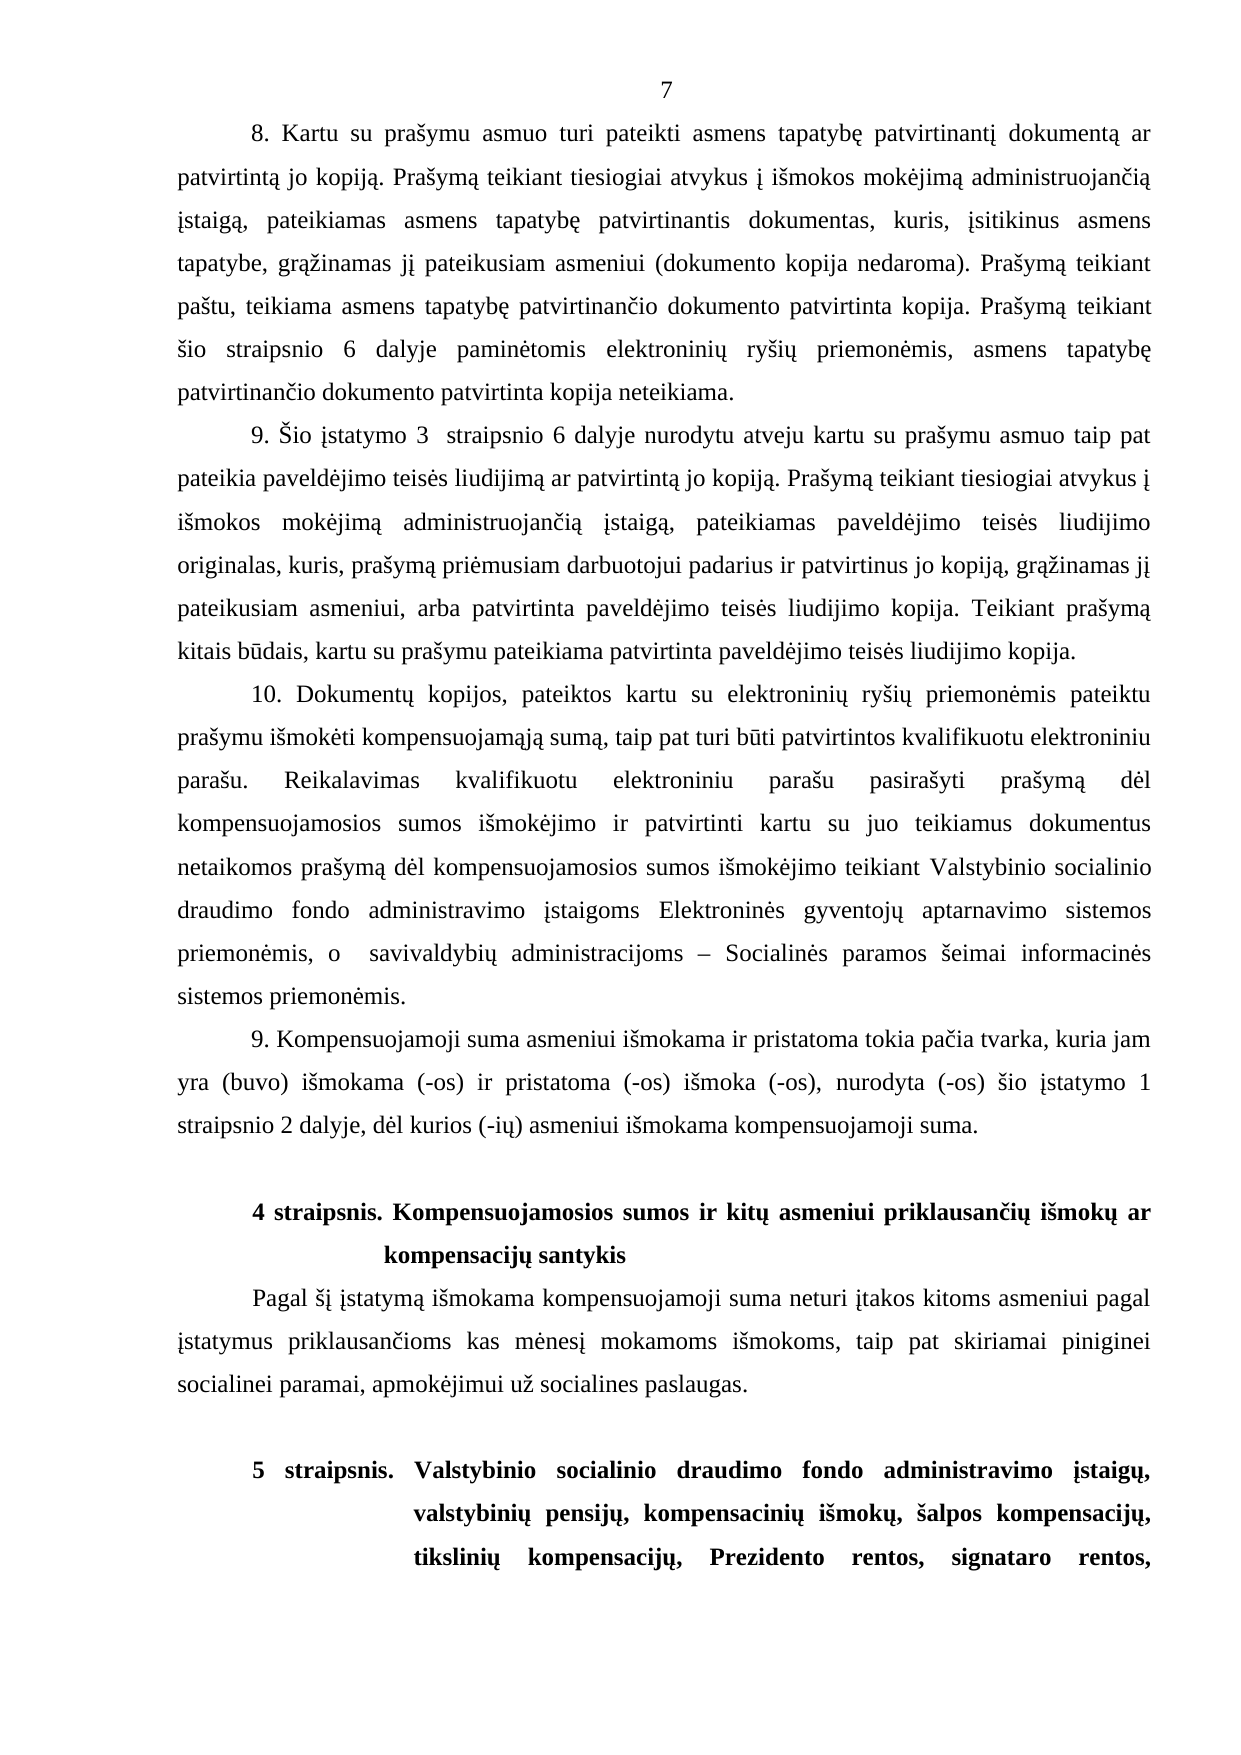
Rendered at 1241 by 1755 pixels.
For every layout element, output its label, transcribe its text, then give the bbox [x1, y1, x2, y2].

text 4 straipsnis. Kompensuojamosios sumos ir kitų asmeniui priklausančių išmokų ar kompensacijų santykis [252, 1197, 1152, 1268]
text 9. Kompensuojamoji suma asmeniui išmokama ir pristatoma tokia pačia tvarka, kuria jam yra (buvo) išmokama (-os) ir pristatoma (-os) išmoka (-os), nurodyta (-os) šio įstatymo 1 straipsnio 2 dalyje, dėl kurios (-ių) asmeniui išmokama kompensuojamoji suma. [177, 1024, 1152, 1139]
text 9. Šio įstatymo 3 straipsnio 6 dalyje nurodytu atveju kartu su prašymu asmuo taip pat pateikia paveldėjimo teisės liudijimą ar patvirtintą jo kopiją. Prašymą teikiant tiesiogiai atvykus į išmokos mokėjimą administruojančią įstaigą, pateikiamas paveldėjimo teisės liudijimo originalas, kuris, prašymą priėmusiam darbuotojui padarius ir patvirtinus jo kopiją, grąžinamas jį pateikusiam asmeniui, arba patvirtinta paveldėjimo teisės liudijimo kopija. Teikiant prašymą kitais būdais, kartu su prašymu pateikiama patvirtinta paveldėjimo teisės liudijimo kopija. [177, 420, 1152, 665]
text 10. Dokumentų kopijos, pateiktos kartu su elektroninių ryšių priemonėmis pateiktu prašymu išmokėti kompensuojamąją sumą, taip pat turi būti patvirtintos kvalifikuotu elektroniniu parašu. Reikalavimas kvalifikuotu elektroniniu parašu pasirašyti prašymą dėl kompensuojamosios sumos išmokėjimo ir patvirtinti kartu su juo teikiamus dokumentus netaikomos prašymą dėl kompensuojamosios sumos išmokėjimo teikiant Valstybinio socialinio draudimo fondo administravimo įstaigoms Elektroninės gyventojų aptarnavimo sistemos priemonėmis, o savivaldybių administracijoms – Socialinės paramos šeimai informacinės sistemos priemonėmis. [177, 679, 1152, 1010]
text Pagal šį įstatymą išmokama kompensuojamoji suma neturi įtakos kitoms asmeniui pagal įstatymus priklausančioms kas mėnesį mokamoms išmokoms, taip pat skiriamai piniginei socialinei paramai, apmokėjimui už socialines paslaugas. [177, 1283, 1152, 1398]
text 5 straipsnis. Valstybinio socialinio draudimo fondo administravimo įstaigų, valstybinių pensijų, kompensacinių išmokų, šalpos kompensacijų, tikslinių kompensacijų, Prezidento rentos, signataro rentos, [252, 1455, 1152, 1570]
text 8. Kartu su prašymu asmuo turi pateikti asmens tapatybę patvirtinantį dokumentą ar patvirtintą jo kopiją. Prašymą teikiant tiesiogiai atvykus į išmokos mokėjimą administruojančią įstaigą, pateikiamas asmens tapatybę patvirtinantis dokumentas, kuris, įsitikinus asmens tapatybe, grąžinamas jį pateikusiam asmeniui (dokumento kopija nedaroma). Prašymą teikiant paštu, teikiama asmens tapatybę patvirtinančio dokumento patvirtinta kopija. Prašymą teikiant šio straipsnio 6 dalyje paminėtomis elektroninių ryšių priemonėmis, asmens tapatybę patvirtinančio dokumento patvirtinta kopija neteikiama. [177, 118, 1152, 406]
